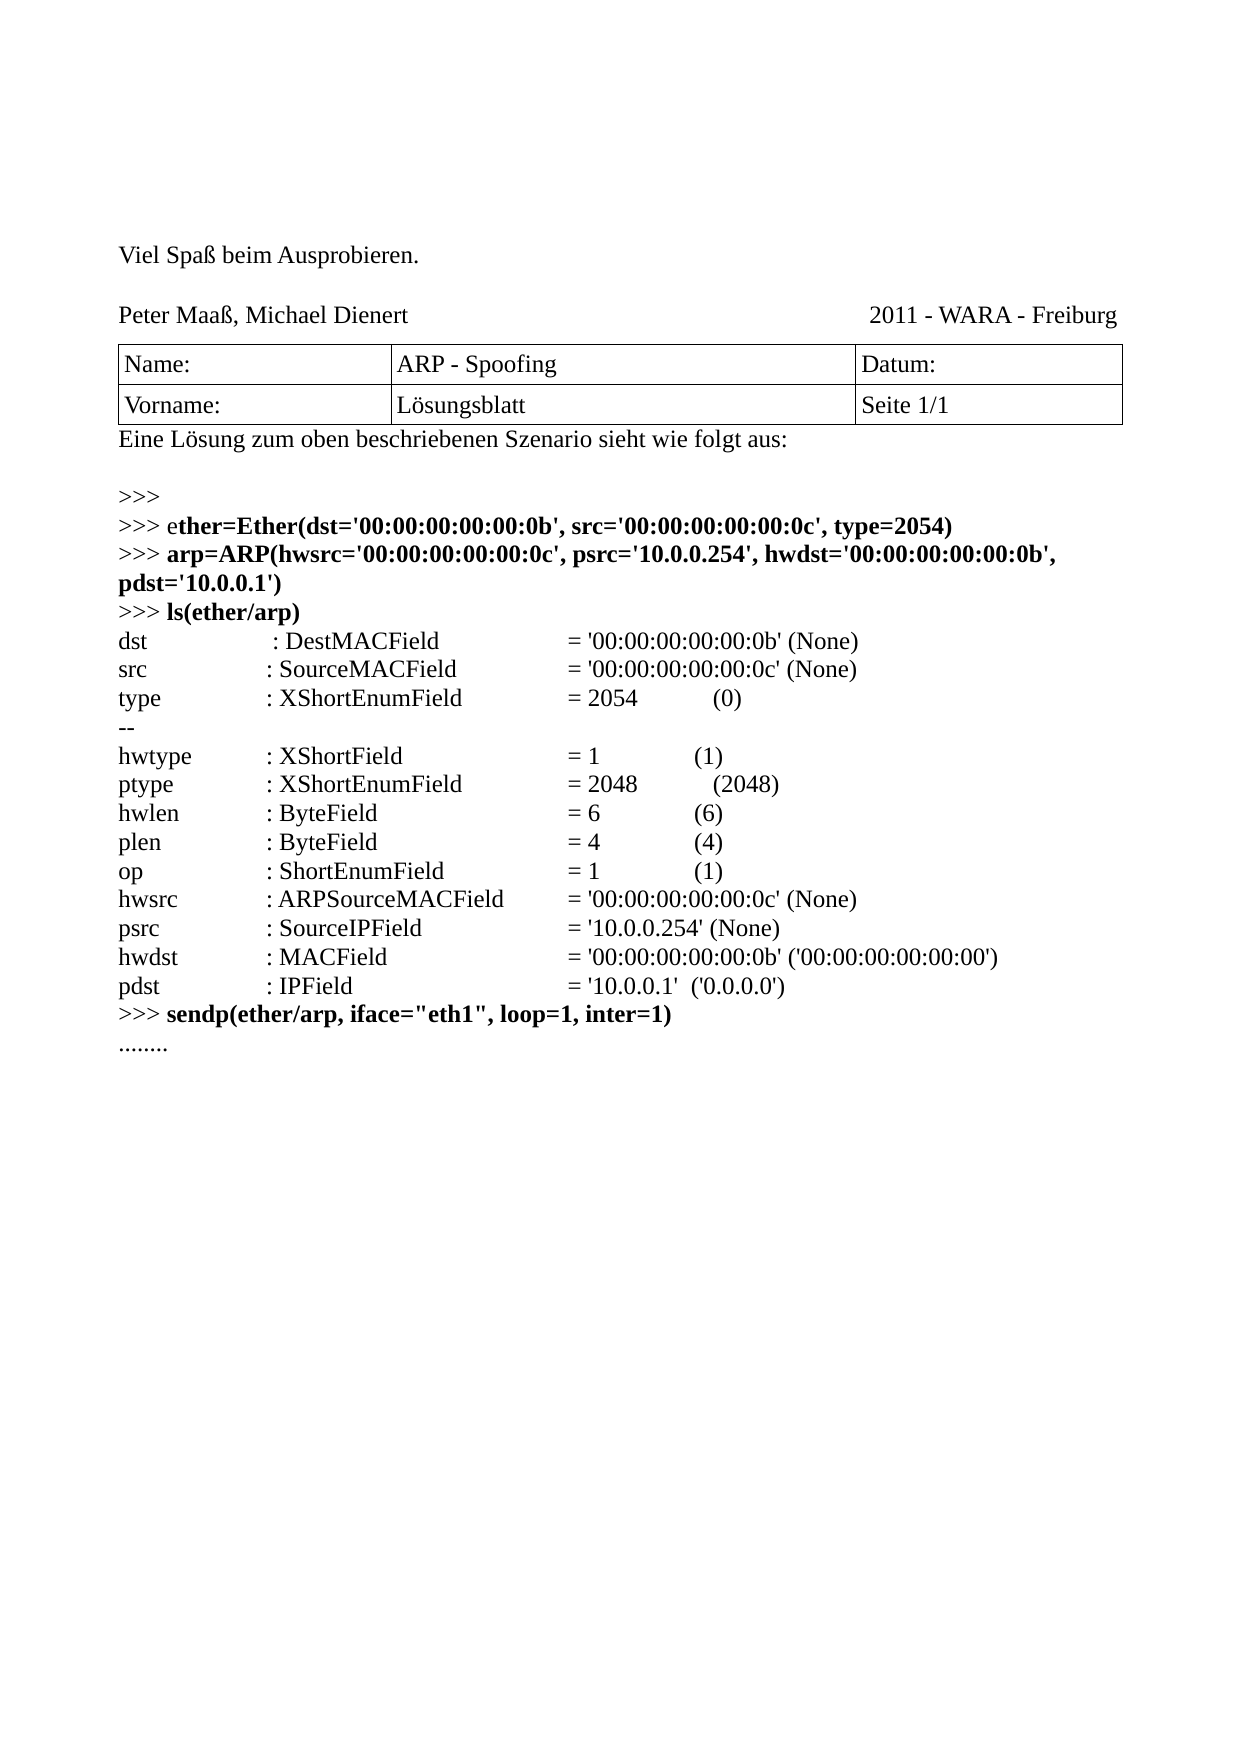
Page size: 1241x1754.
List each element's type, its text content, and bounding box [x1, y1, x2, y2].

text plen : ByteField = 4 (4) [118, 827, 1122, 856]
table_cell Vorname: [119, 385, 391, 424]
text hwtype : XShortField = 1 (1) [118, 741, 1122, 769]
table_cell Seite 1/1 [856, 385, 1122, 424]
text hwlen : ByteField = 6 (6) [118, 798, 1122, 827]
text type : XShortEnumField = 2054 (0) [118, 683, 1122, 712]
text >>> [118, 482, 1122, 511]
text Peter Maaß, Michael Dienert 2011 - WARA - Freiburg [118, 301, 1122, 329]
text hwsrc : ARPSourceMACField = '00:00:00:00:00:0c' (None) [118, 884, 1122, 913]
text >>> ether=Ether(dst='00:00:00:00:00:0b', src='00:00:00:00:00:0c', type=2054) [118, 511, 1122, 539]
text ptype : XShortEnumField = 2048 (2048) [118, 769, 1122, 798]
text Viel Spaß beim Ausprobieren. [118, 240, 1122, 268]
text >>> sendp(ether/arp, iface="eth1", loop=1, inter=1) [118, 999, 1122, 1028]
text ........ [118, 1028, 1122, 1057]
text >>> ls(ether/arp) [118, 597, 1122, 626]
text psrc : SourceIPField = '10.0.0.254' (None) [118, 913, 1122, 942]
text hwdst : MACField = '00:00:00:00:00:0b' ('00:00:00:00:00:00') [118, 942, 1122, 971]
text dst : DestMACField = '00:00:00:00:00:0b' (None) [118, 626, 1122, 654]
table_header Name: [119, 345, 391, 384]
table_header ARP - Spoofing [392, 345, 855, 384]
text Eine Lösung zum oben beschriebenen Szenario sieht wie folgt aus: [118, 425, 1122, 453]
text pdst : IPField = '10.0.0.1' ('0.0.0.0') [118, 971, 1122, 999]
text op : ShortEnumField = 1 (1) [118, 856, 1122, 884]
table_header Datum: [856, 345, 1122, 384]
text src : SourceMACField = '00:00:00:00:00:0c' (None) [118, 654, 1122, 683]
text -- [118, 712, 1122, 741]
table_cell Lösungsblatt [392, 385, 855, 424]
text >>> arp=ARP(hwsrc='00:00:00:00:00:0c', psrc='10.0.0.254', hwdst='00:00:00:00:00:0b', pdst='10.0.0.1') [118, 539, 1122, 597]
